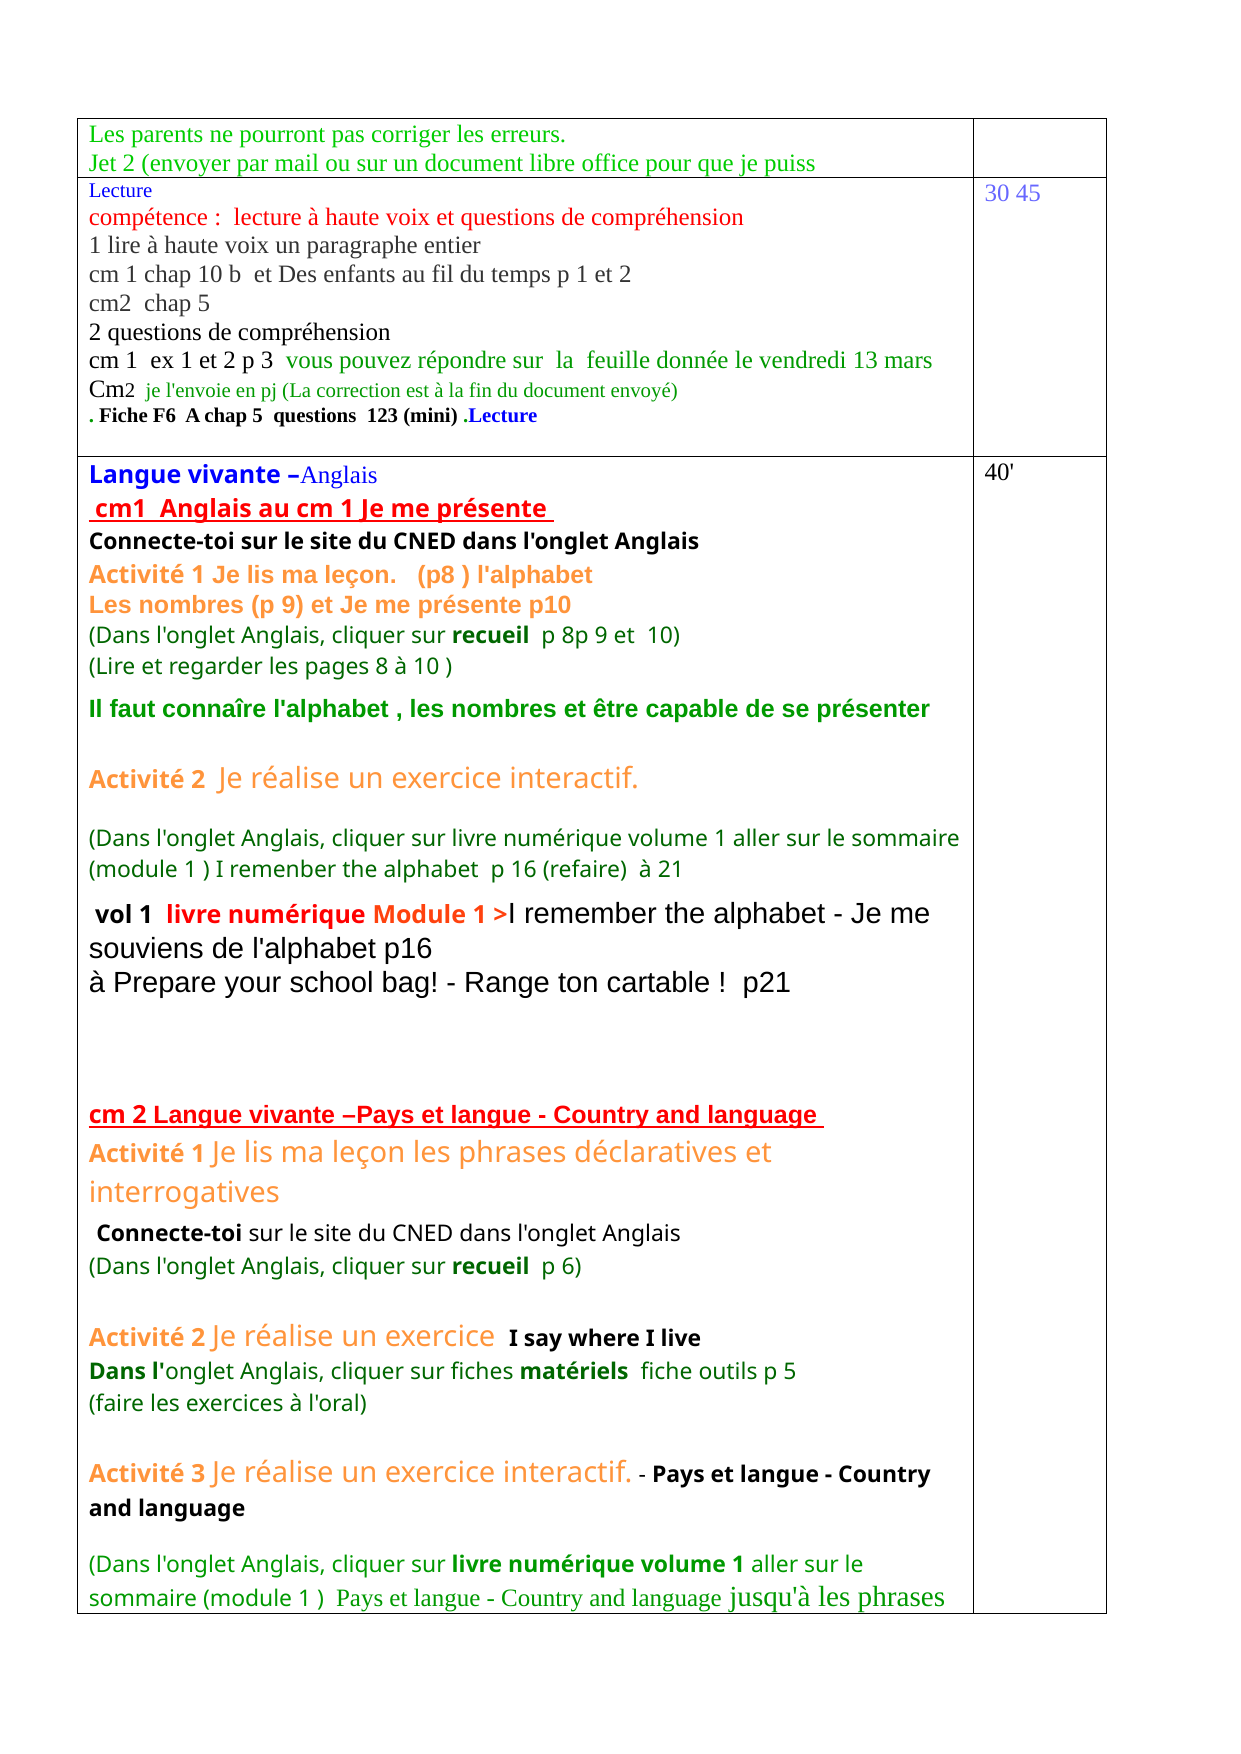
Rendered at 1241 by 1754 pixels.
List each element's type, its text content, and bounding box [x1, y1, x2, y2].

table_cell 30 45 [974, 178, 1106, 456]
table_cell Les parents ne pourront pas corriger les erreurs. Jet 2 (envoyer par mail ou sur un document libre office pour que je puiss [78, 119, 973, 177]
table_cell Langue vivante –Anglais cm1 Anglais au cm 1 Je me présente Connecte-toi sur le site du CNED dans l'onglet Anglais Activité 1 Je lis ma leçon. (p8 ) l'alphabet Les nombres (p 9) et Je me présente p10 (Dans l'onglet Anglais, cliquer sur recueil p 8p 9 et 10) (Lire et regarder les pages 8 à 10 ) Il faut connaîre l'alphabet , les nombres et être capable de se présenter Activité 2 Je réalise un exercice interactif. (Dans l'onglet Anglais, cliquer sur livre numérique volume 1 aller sur le sommaire (module 1 ) I remenber the alphabet p 16 (refaire) à 21 vol 1 livre numérique Module 1 >I remember the alphabet - Je me souviens de l'alphabet p16 à Prepare your school bag! - Range ton cartable ! p21 cm 2 Langue vivante –Pays et langue - Country and language Activité 1 Je lis ma leçon les phrases déclaratives et interrogatives Connecte-toi sur le site du CNED dans l'onglet Anglais (Dans l'onglet Anglais, cliquer sur recueil p 6) Activité 2 Je réalise un exercice I say where I live Dans l'onglet Anglais, cliquer sur fiches matériels fiche outils p 5 (faire les exercices à l'oral) Activité 3 Je réalise un exercice interactif. - Pays et langue - Country and language (Dans l'onglet Anglais, cliquer sur livre numérique volume 1 aller sur le sommaire (module 1 ) Pays et langue - Country and language jusqu'à les phrases [78, 457, 973, 1613]
table_cell Lecture compétence : lecture à haute voix et questions de compréhension 1 lire à haute voix un paragraphe entier cm 1 chap 10 b et Des enfants au fil du temps p 1 et 2 cm2 chap 5 2 questions de compréhension cm 1 ex 1 et 2 p 3 vous pouvez répondre sur la feuille donnée le vendredi 13 mars Cm2 je l'envoie en pj (La correction est à la fin du document envoyé) . Fiche F6 A chap 5 questions 123 (mini) .Lecture [78, 178, 973, 456]
table_cell [974, 119, 1106, 177]
table_cell 40' [974, 457, 1106, 1613]
